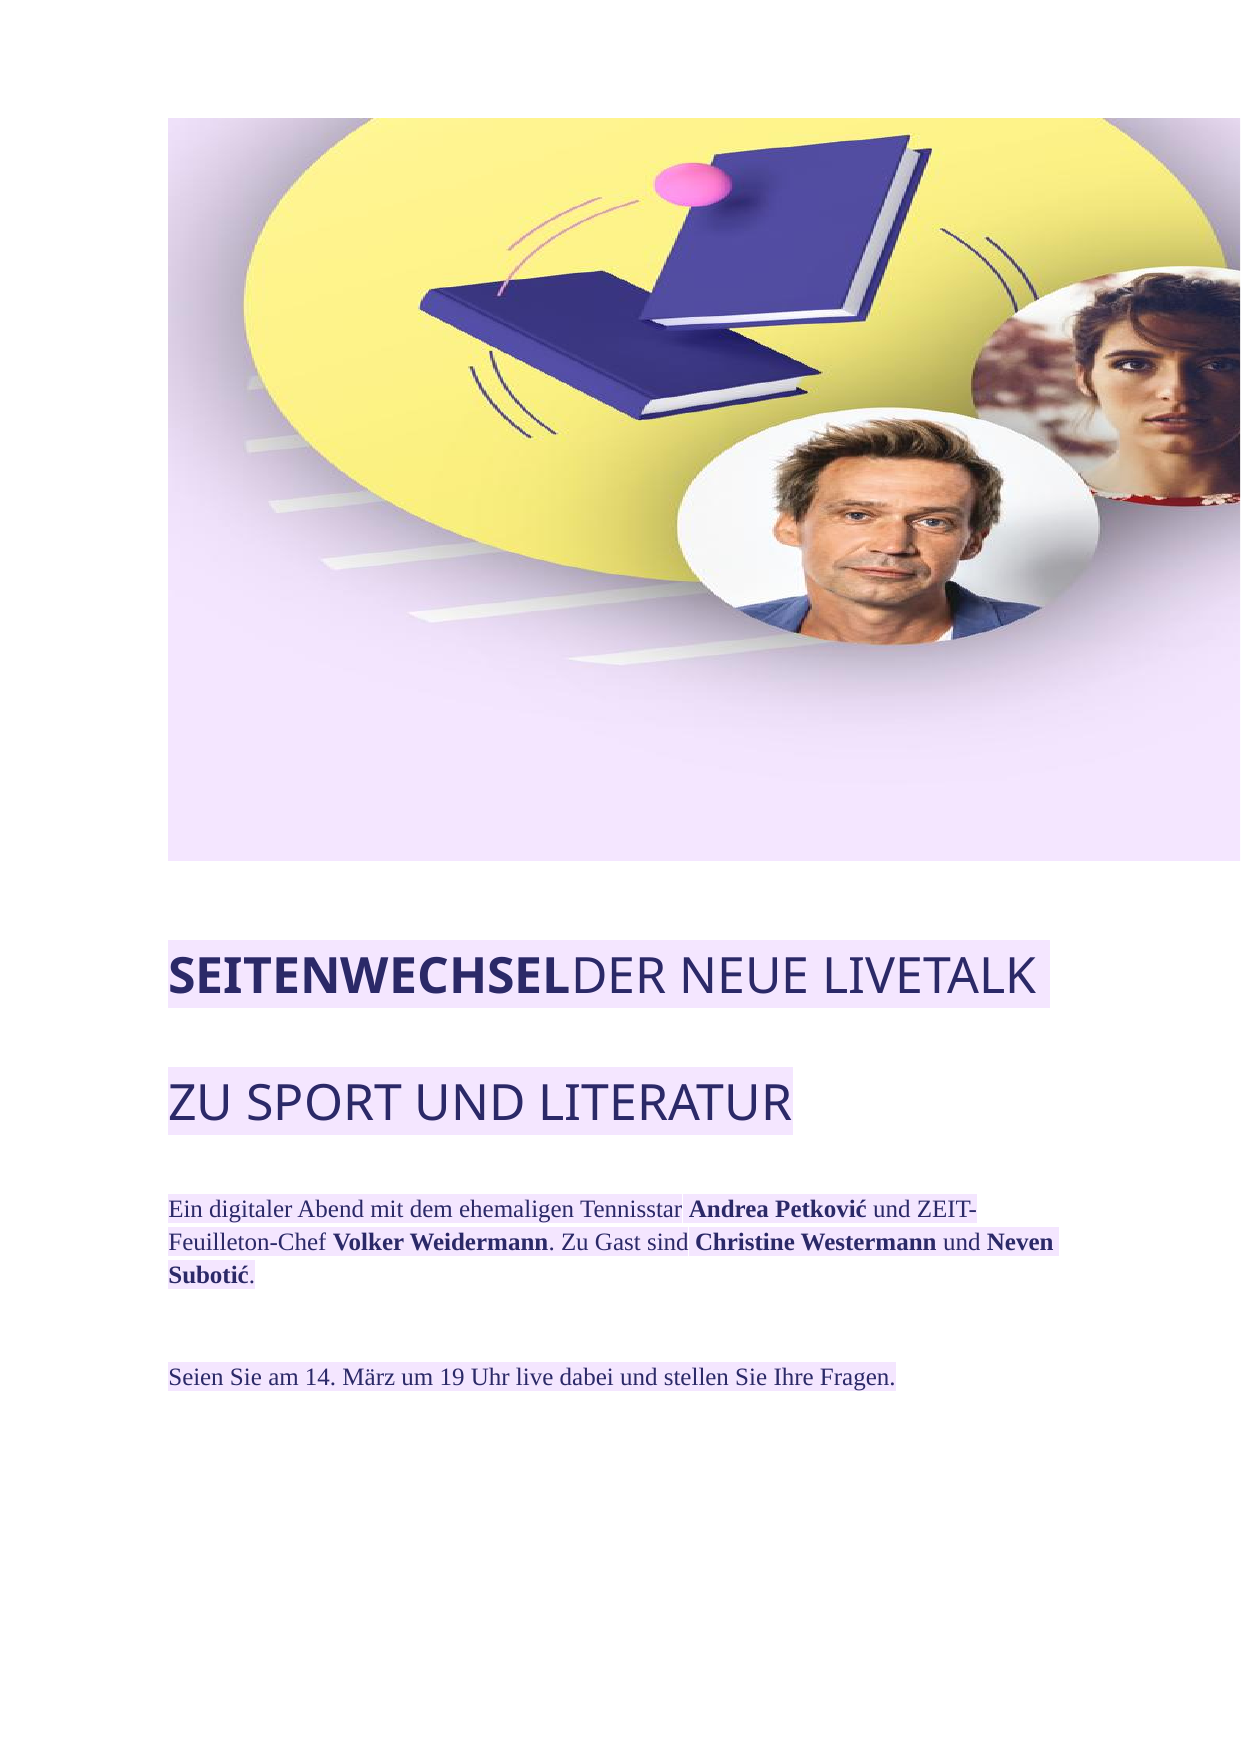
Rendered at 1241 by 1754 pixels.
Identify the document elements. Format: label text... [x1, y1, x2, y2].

text Seien Sie am 14. März um 19 Uhr live dabei und stellen Sie Ihre Fragen. [168, 1362, 1072, 1391]
picture [168, 118, 1241, 861]
subtitle SEITENWECHSELDER NEUE LIVETALK ZU SPORT UND LITERATUR [168, 939, 1072, 1135]
text Ein digitaler Abend mit dem ehemaligen Tennisstar Andrea Petković und ZEIT-Feuilleton-Chef Volker Weidermann. Zu Gast sind Christine Westermann und Neven Subotić. [168, 1194, 1072, 1289]
